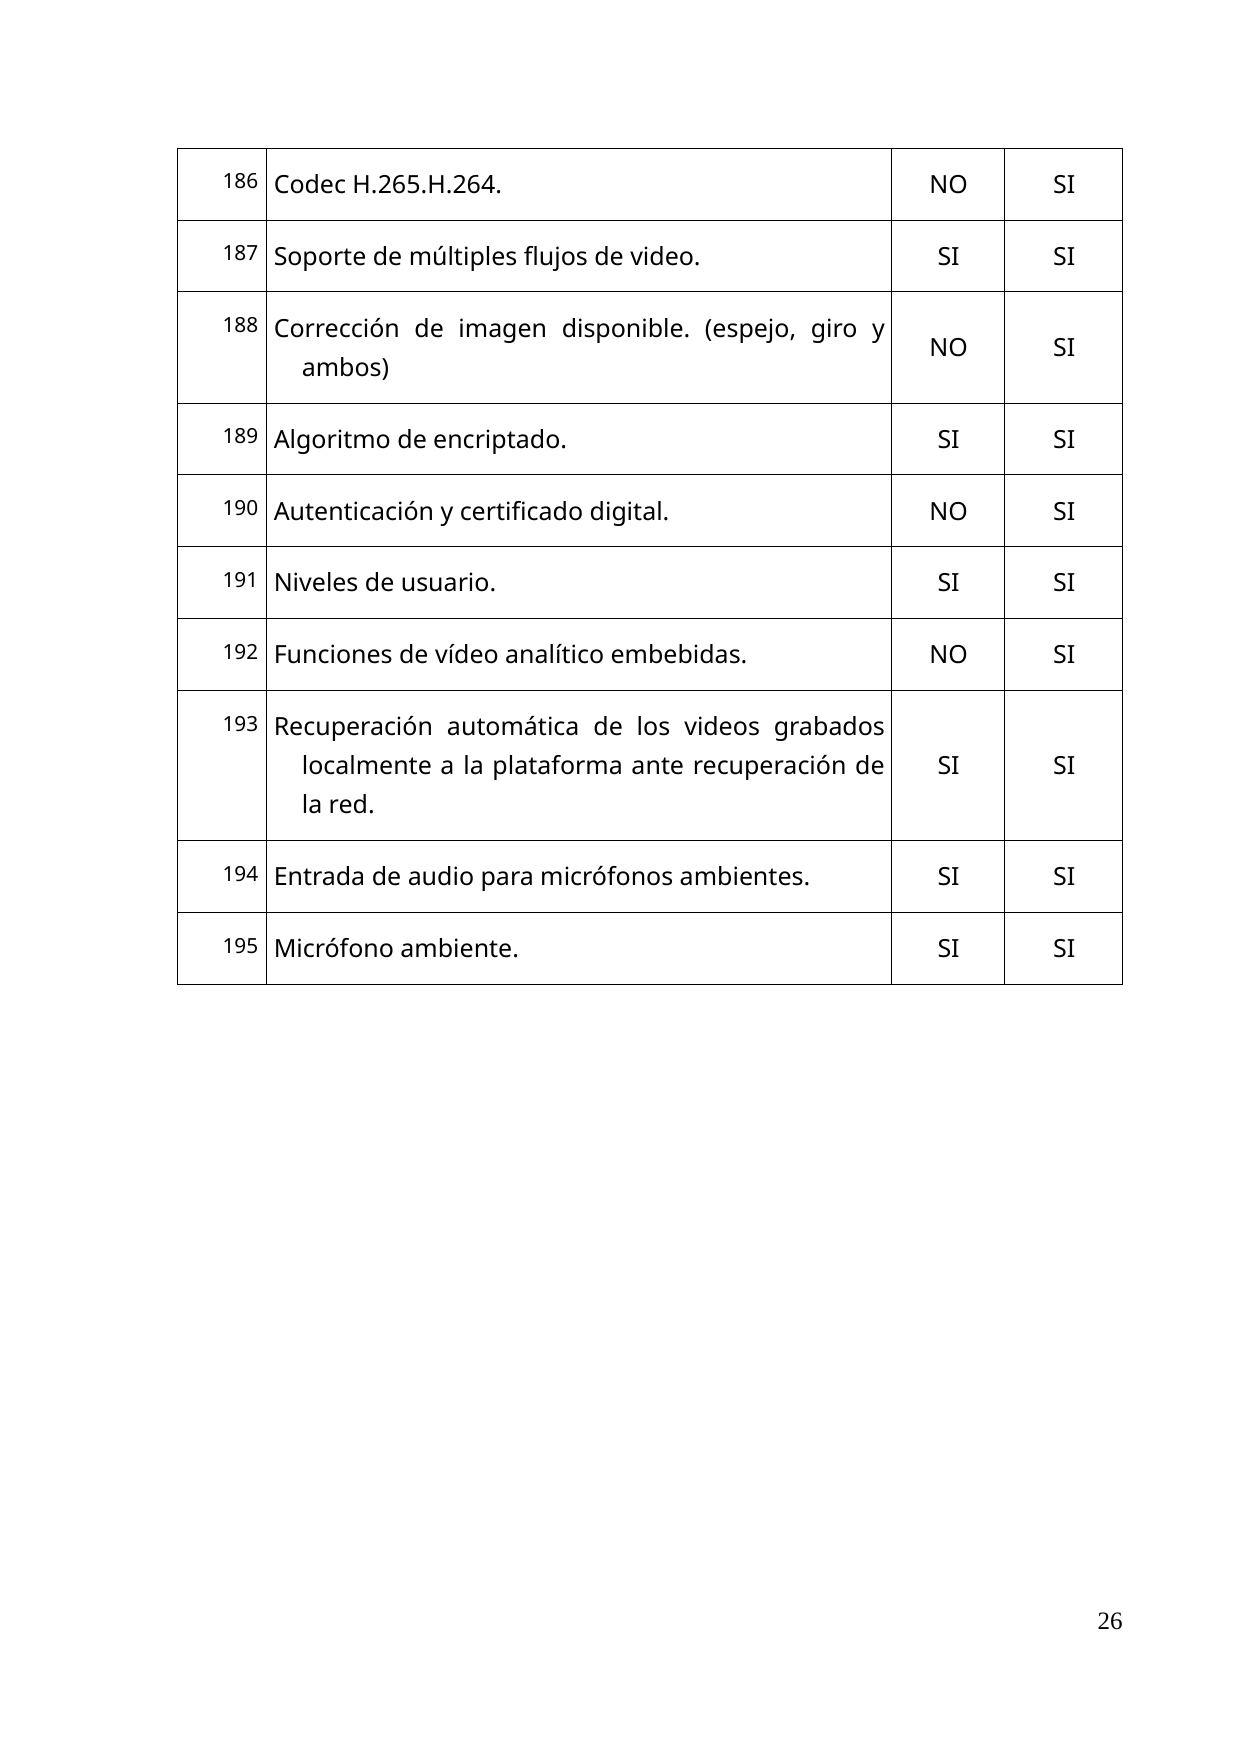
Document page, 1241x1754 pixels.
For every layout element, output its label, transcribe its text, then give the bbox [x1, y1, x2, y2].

table_cell [178, 841, 266, 912]
table_cell SI [1005, 404, 1122, 474]
table_cell NO [892, 619, 1004, 690]
table_cell SI [892, 547, 1004, 618]
table_cell [178, 221, 266, 291]
table_cell SI [1005, 221, 1122, 291]
table_cell [178, 691, 266, 840]
table_cell Recuperación automática de los videos grabados localmente a la plataforma ante recuperación de la red. [267, 691, 891, 840]
table_cell SI [1005, 547, 1122, 618]
table_cell NO [892, 292, 1004, 402]
table_cell [178, 475, 266, 546]
table_cell [178, 149, 266, 219]
table_cell Soporte de múltiples flujos de video. [267, 221, 891, 291]
table_cell [178, 547, 266, 618]
table_cell SI [892, 221, 1004, 291]
table_cell SI [892, 913, 1004, 984]
table_cell SI [892, 841, 1004, 912]
table_cell SI [892, 404, 1004, 474]
table_cell SI [1005, 292, 1122, 402]
table_cell Micrófono ambiente. [267, 913, 891, 984]
table_cell SI [1005, 841, 1122, 912]
table_cell SI [892, 691, 1004, 840]
table_cell SI [1005, 475, 1122, 546]
table_cell [178, 913, 266, 984]
table_cell NO [892, 475, 1004, 546]
table_cell Codec H.265.H.264. [267, 149, 891, 219]
table_cell Funciones de vídeo analítico embebidas. [267, 619, 891, 690]
table_cell Autenticación y certificado digital. [267, 475, 891, 546]
table_cell SI [1005, 691, 1122, 840]
table_cell SI [1005, 619, 1122, 690]
table_cell [178, 404, 266, 474]
table_cell Algoritmo de encriptado. [267, 404, 891, 474]
table_cell SI [1005, 149, 1122, 219]
table_cell Corrección de imagen disponible. (espejo, giro y ambos) [267, 292, 891, 402]
table_cell Entrada de audio para micrófonos ambientes. [267, 841, 891, 912]
table_cell SI [1005, 913, 1122, 984]
table_cell [178, 619, 266, 690]
table_cell Niveles de usuario. [267, 547, 891, 618]
table_cell [178, 292, 266, 402]
table_cell NO [892, 149, 1004, 219]
